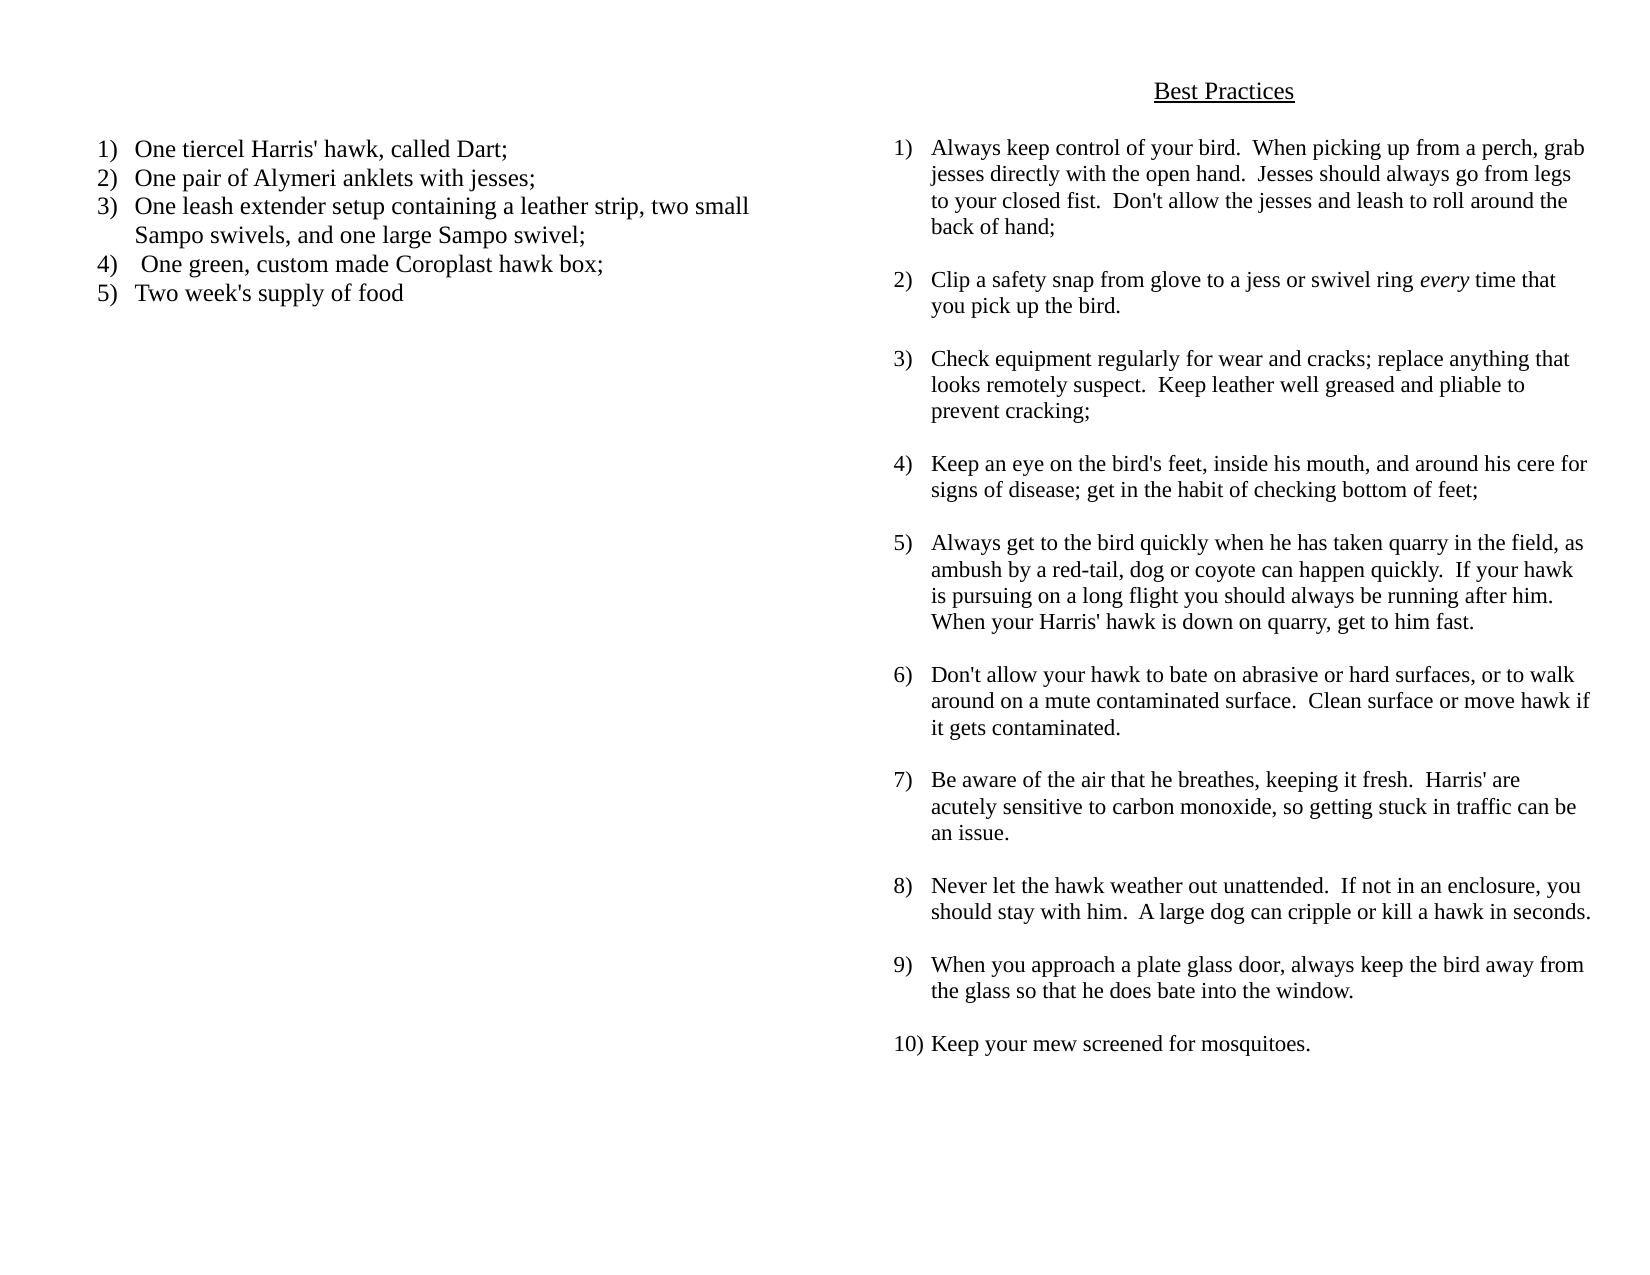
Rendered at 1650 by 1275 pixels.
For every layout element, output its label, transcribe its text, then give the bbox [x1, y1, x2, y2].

text Best Practices [856, 76, 1592, 105]
list Keep an eye on the bird's feet, inside his mouth, and around his cere for signs of disease; get in the habit of checking bottom of feet; [893, 450, 1592, 503]
list Don't allow your hawk to bate on abrasive or hard surfaces, or to walk around on a mute contaminated surface. Clean surface or move hawk if it gets contaminated. [893, 661, 1592, 740]
list Always keep control of your bird. When picking up from a perch, grab jesses directly with the open hand. Jesses should always go from legs to your closed fist. Don't allow the jesses and leash to roll around the back of hand; [893, 134, 1592, 239]
list One green, custom made Coroplast hawk box; [97, 249, 796, 278]
list Keep your mew screened for mosquitoes. [893, 1030, 1592, 1056]
list When you approach a plate glass door, always keep the bird away from the glass so that he does bate into the window. [893, 951, 1592, 1004]
list Check equipment regularly for wear and cracks; replace anything that looks remotely suspect. Keep leather well greased and pliable to prevent cracking; [893, 345, 1592, 424]
list Clip a safety snap from glove to a jess or swivel ring every time that you pick up the bird. [893, 266, 1592, 318]
list Be aware of the air that he breathes, keeping it fresh. Harris' are acutely sensitive to carbon monoxide, so getting stuck in traffic can be an issue. [893, 766, 1592, 846]
list Never let the hawk weather out unattended. If not in an enclosure, you should stay with him. A large dog can cripple or kill a hawk in seconds. [893, 872, 1592, 924]
list One leash extender setup containing a leather strip, two small Sampo swivels, and one large Sampo swivel; [97, 191, 796, 249]
list One tiercel Harris' hawk, called Dart; [97, 134, 796, 163]
list Always get to the bird quickly when he has taken quarry in the field, as ambush by a red-tail, dog or coyote can happen quickly. If your hawk is pursuing on a long flight you should always be running after him. When your Harris' hawk is down on quarry, get to him fast. [893, 529, 1592, 635]
list Two week's supply of food [97, 278, 796, 306]
list One pair of Alymeri anklets with jesses; [97, 163, 796, 191]
